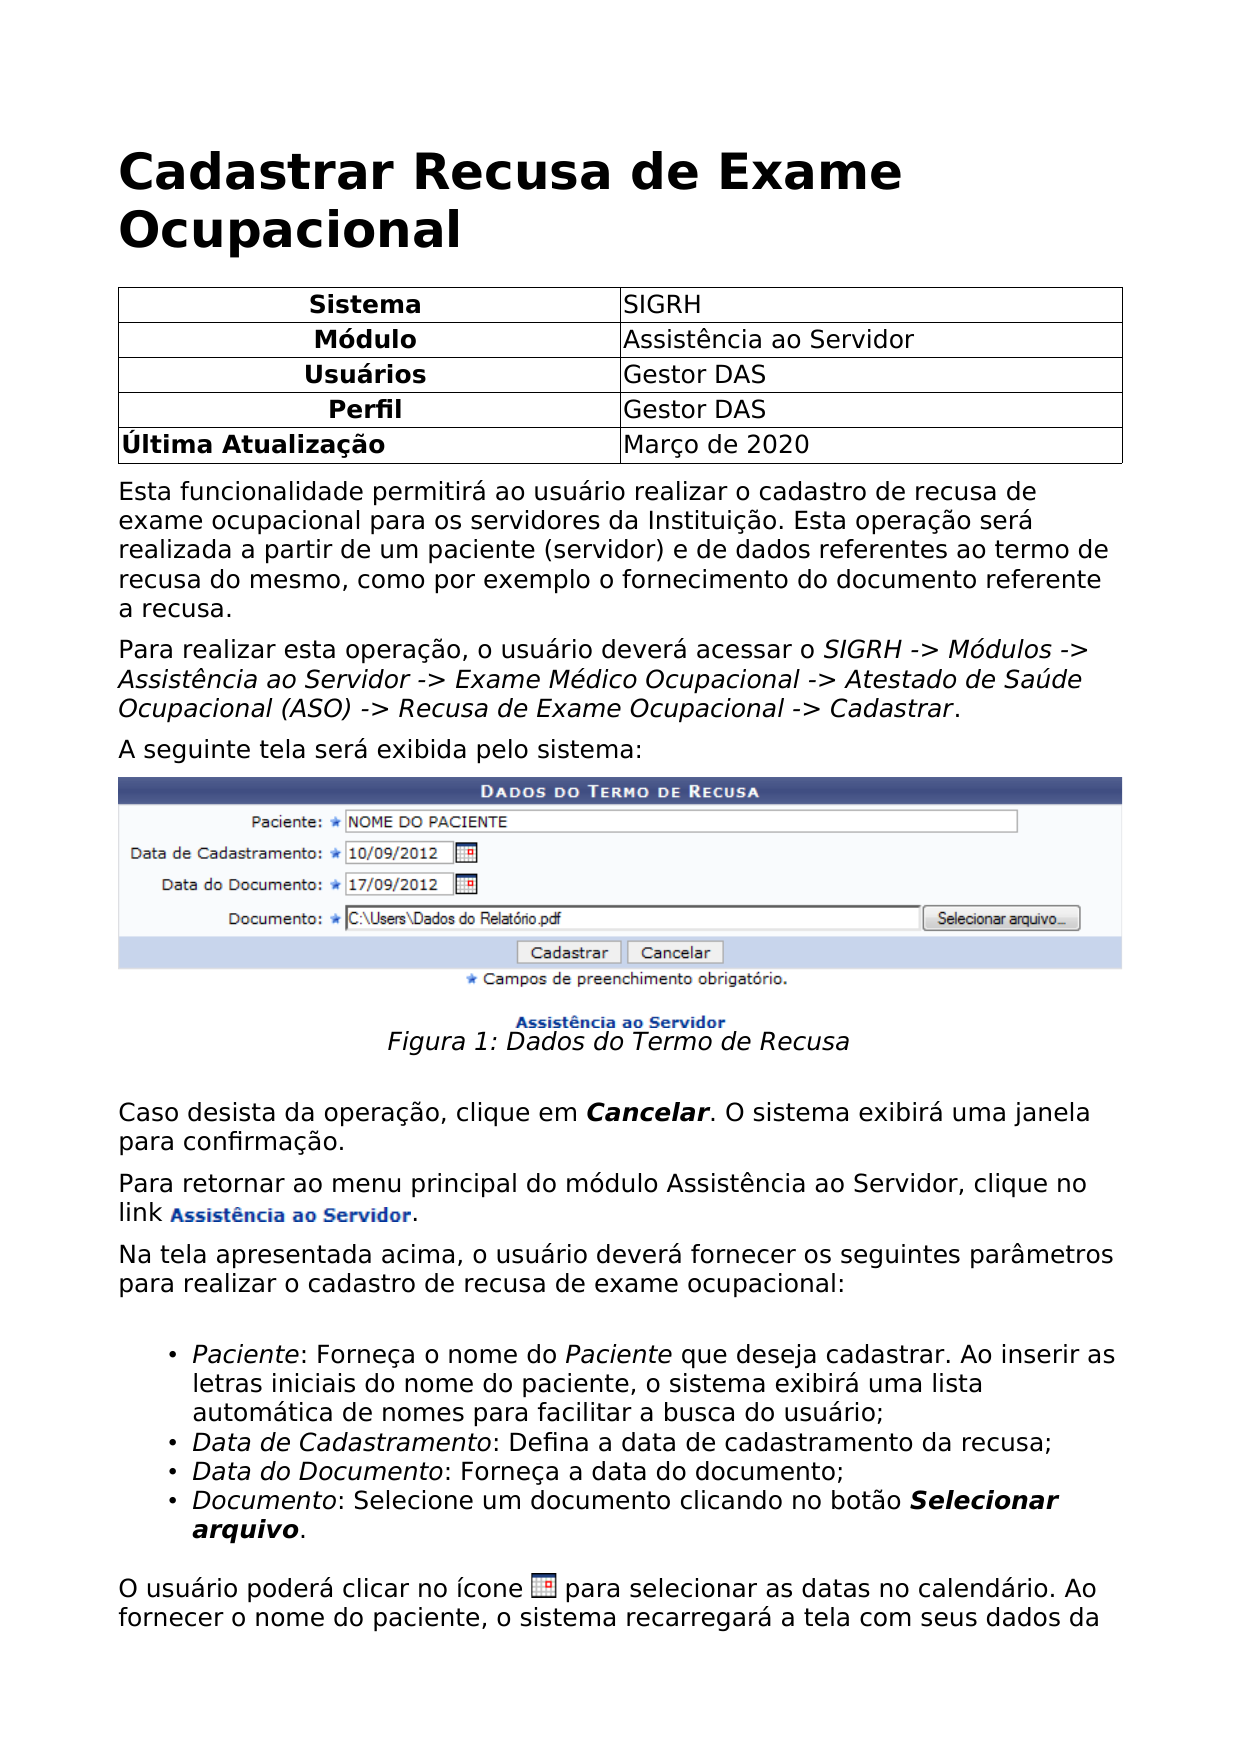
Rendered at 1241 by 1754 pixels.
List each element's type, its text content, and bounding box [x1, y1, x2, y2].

text Figura 1: Dados do Termo de Recusa [118, 1028, 1122, 1057]
list Data do Documento: Forneça a data do documento; [177, 1457, 1122, 1486]
text O usuário poderá clicar no ícone para selecionar as datas no calendário. Ao fornecer o nome do paciente, o sistema recarregará a tela com seus dados da [118, 1574, 1122, 1632]
text Para retornar ao menu principal do módulo Assistência ao Servidor, clique no link . [118, 1169, 1122, 1227]
table_cell Usuários [119, 358, 620, 392]
table_cell Perfil [119, 393, 620, 427]
table_cell Março de 2020 [621, 428, 1122, 462]
table_cell Gestor DAS [621, 393, 1122, 427]
table_cell Assistência ao Servidor [621, 323, 1122, 357]
text Para realizar esta operação, o usuário deverá acessar o SIGRH -> Módulos -> Assistência ao Servidor -> Exame Médico Ocupacional -> Atestado de Saúde Ocupacional (ASO) -> Recusa de Exame Ocupacional -> Cadastrar. [118, 636, 1122, 723]
picture [118, 777, 1123, 1028]
table_cell Última Atualização [119, 428, 620, 462]
text A seguinte tela será exibida pelo sistema: [118, 736, 1122, 765]
table_header Sistema [119, 288, 620, 322]
table_cell Módulo [119, 323, 620, 357]
list Data de Cadastramento: Defina a data de cadastramento da recusa; [177, 1428, 1122, 1457]
text Esta funcionalidade permitirá ao usuário realizar o cadastro de recusa de exame ocupacional para os servidores da Instituição. Esta operação será realizada a partir de um paciente (servidor) e de dados referentes ao termo de recusa do mesmo, como por exemplo o fornecimento do documento referente a recusa. [118, 477, 1122, 623]
list Paciente: Forneça o nome do Paciente que deseja cadastrar. Ao inserir as letras iniciais do nome do paciente, o sistema exibirá uma lista automática de nomes para facilitar a busca do usuário; [177, 1340, 1122, 1428]
text Caso desista da operação, clique em Cancelar. O sistema exibirá uma janela para confirmação. [118, 1098, 1122, 1157]
picture [170, 1207, 411, 1222]
table_header SIGRH [621, 288, 1122, 322]
subtitle Cadastrar Recusa de Exame Ocupacional [118, 143, 1122, 259]
list Documento: Selecione um documento clicando no botão Selecionar arquivo. [177, 1486, 1122, 1544]
picture [531, 1573, 557, 1598]
text Na tela apresentada acima, o usuário deverá fornecer os seguintes parâmetros para realizar o cadastro de recusa de exame ocupacional: [118, 1240, 1122, 1298]
table_cell Gestor DAS [621, 358, 1122, 392]
